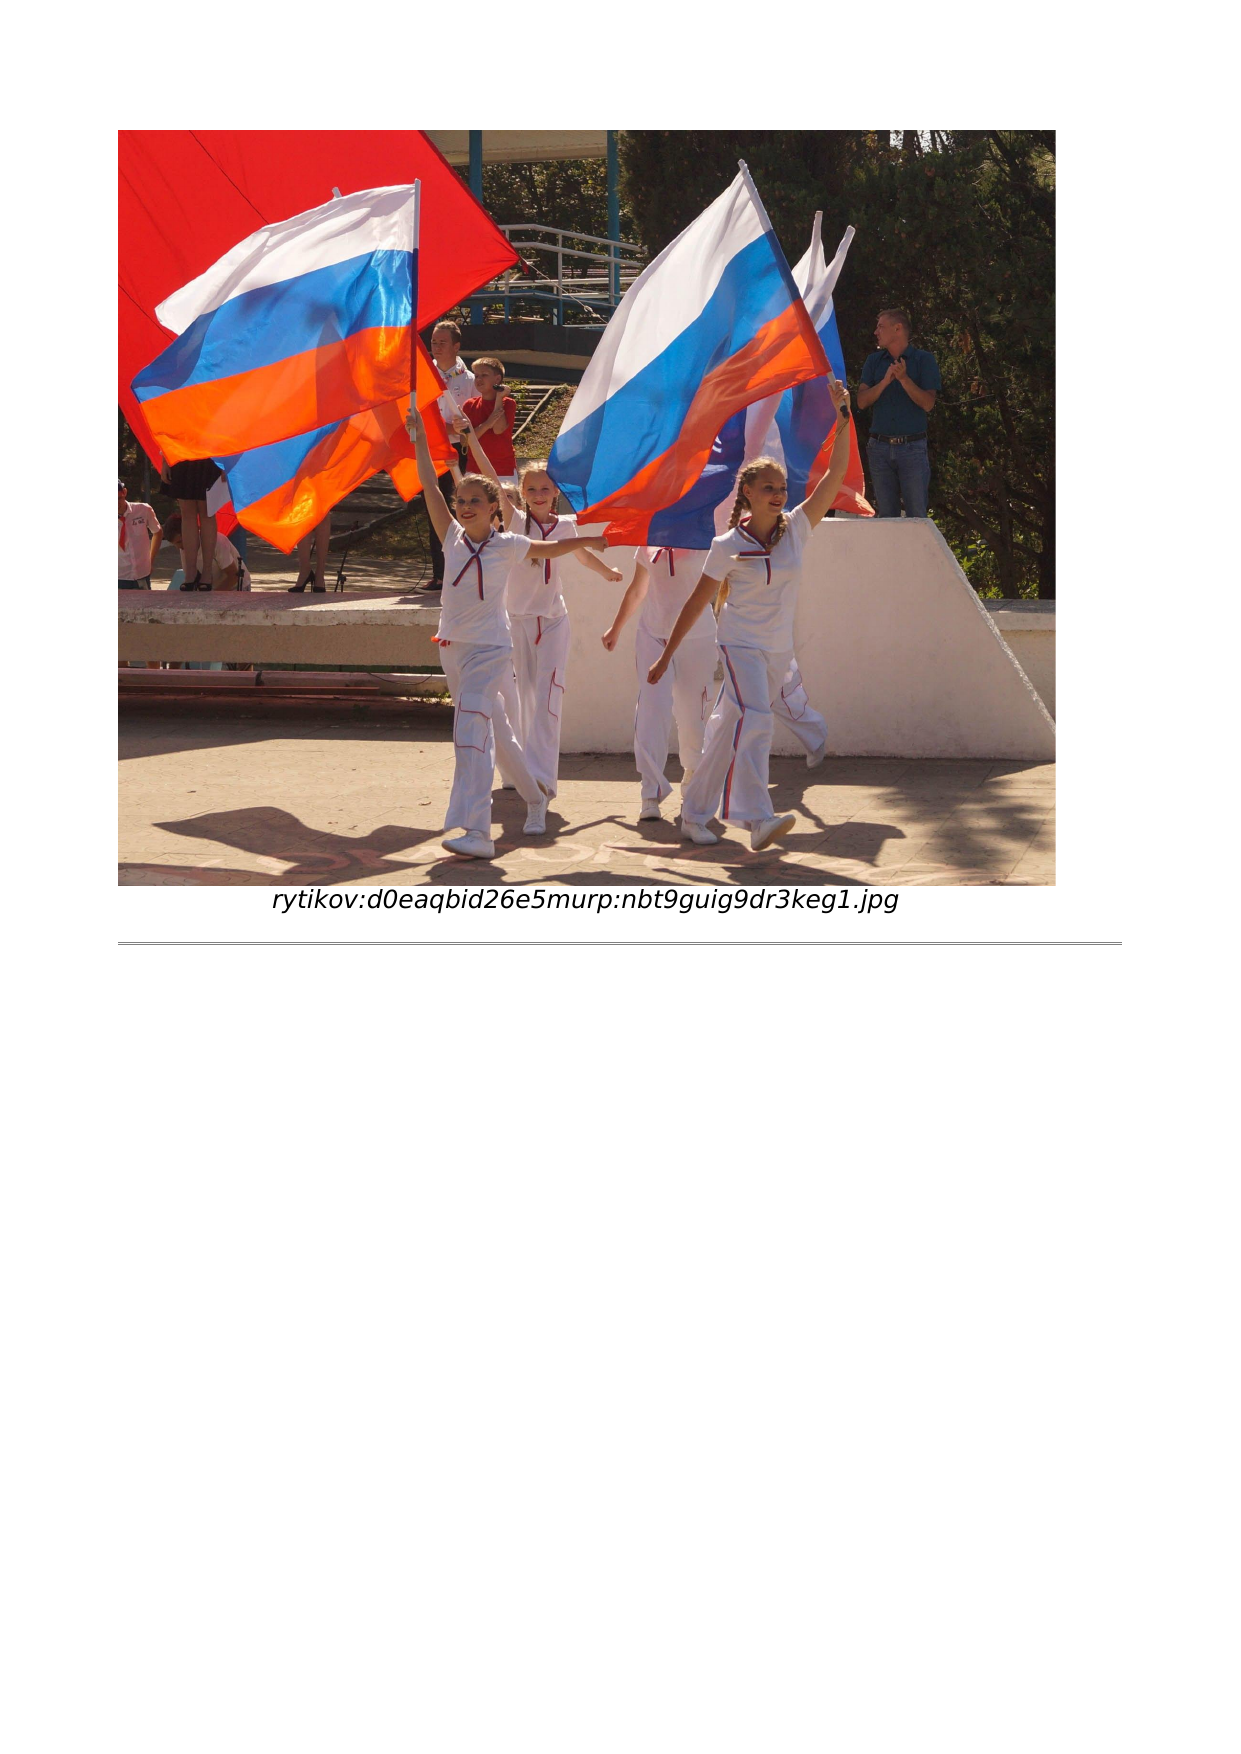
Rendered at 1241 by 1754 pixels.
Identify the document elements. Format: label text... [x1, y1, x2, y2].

text rytikov:d0eaqbid26e5murp:nbt9guig9dr3keg1.jpg [118, 886, 1056, 915]
picture [118, 130, 1056, 886]
